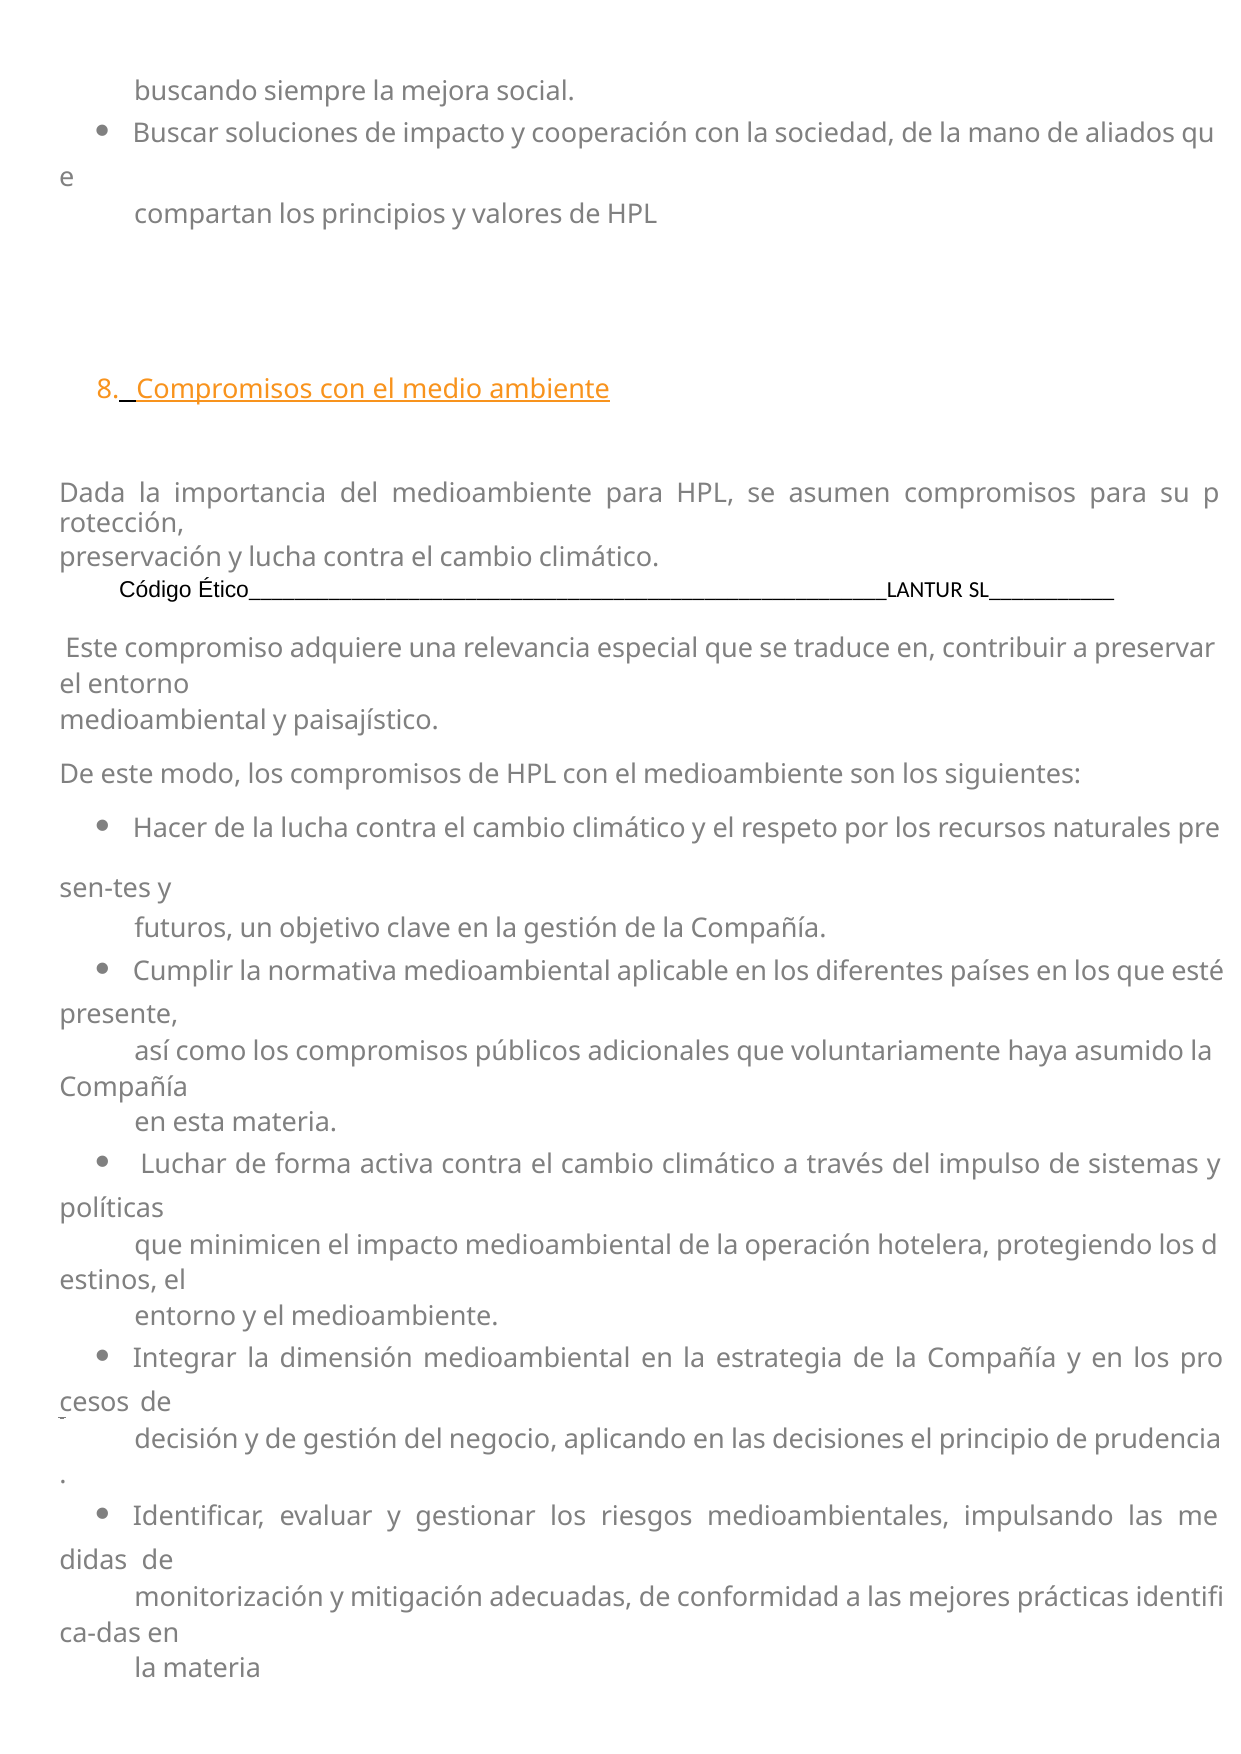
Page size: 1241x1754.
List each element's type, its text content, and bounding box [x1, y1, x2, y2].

text futuros, un objetivo clave en la gestión de la Compañía. [59, 909, 1225, 945]
text monitorización y mitigación adecuadas, de conformidad a las mejores prácticas identifica-das en [59, 1579, 1225, 1649]
text en esta materia. [59, 1103, 1225, 1139]
text preservación y lucha contra el cambio climático. [59, 538, 1225, 574]
text  Buscar soluciones de impacto y cooperación con la sociedad, de la mano de aliados que [59, 107, 1225, 195]
text  Cumplir la normativa medioambiental aplicable en los diferentes países en los que esté presente, [59, 945, 1225, 1033]
text Dada la importancia del medioambiente para HPL, se asumen compromisos para su protección, [59, 478, 1225, 538]
text medioambiental y paisajístico. [59, 701, 1225, 736]
text que minimicen el impacto medioambiental de la operación hotelera, protegiendo los destinos, el [59, 1227, 1225, 1297]
text la materia [59, 1649, 1225, 1685]
text Código Ético________________________________________________________LANTUR SL___________ [59, 574, 1225, 603]
text 8. Compromisos con el medio ambiente [59, 377, 1225, 403]
text  Identificar, evaluar y gestionar los riesgos medioambientales, impulsando las medidas de [59, 1491, 1225, 1579]
text  Integrar la dimensión medioambiental en la estrategia de la Compañía y en los procesos de [59, 1333, 1225, 1421]
text De este modo, los compromisos de HPL con el medioambiente son los siguientes: [59, 761, 1225, 789]
text decisión y de gestión del negocio, aplicando en las decisiones el principio de prudencia. [59, 1421, 1225, 1491]
text  Luchar de forma activa contra el cambio climático a través del impulso de sistemas y políticas [59, 1139, 1225, 1227]
text  Hacer de la lucha contra el cambio climático y el respeto por los recursos naturales presen-tes y [59, 789, 1225, 909]
text entorno y el medioambiente. [59, 1297, 1225, 1333]
text así como los compromisos públicos adicionales que voluntariamente haya asumido la Compañía [59, 1033, 1225, 1103]
text compartan los principios y valores de HPL [59, 195, 1225, 230]
text Este compromiso adquiere una relevancia especial que se traduce en, contribuir a preservar el entorno [59, 628, 1225, 701]
text buscando siempre la mejora social. [59, 72, 1225, 107]
